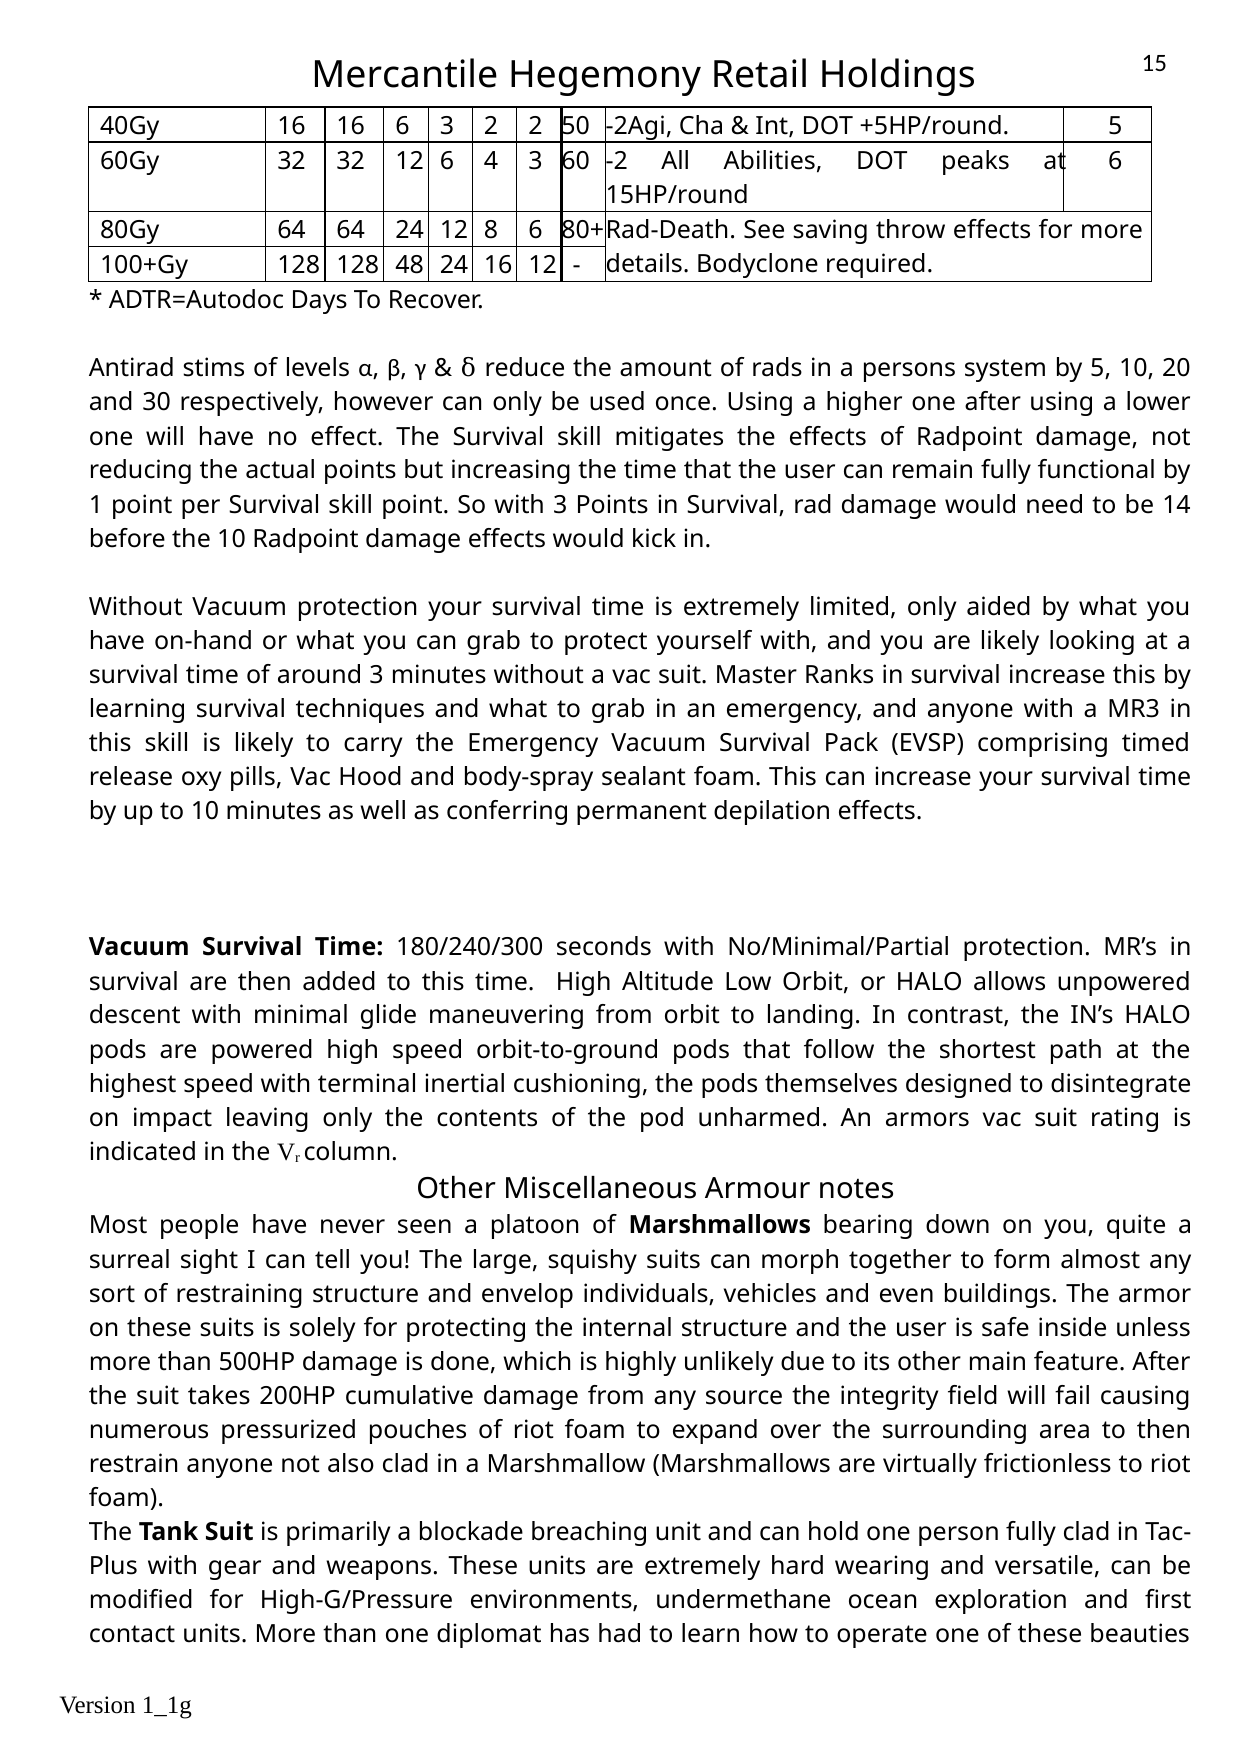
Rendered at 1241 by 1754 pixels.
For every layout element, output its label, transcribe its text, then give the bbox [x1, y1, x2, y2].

table_cell 8 [473, 212, 516, 246]
table_cell 12 [429, 212, 472, 246]
table_cell 4 [473, 143, 516, 211]
text Most people have never seen a platoon of Marshmallows bearing down on you, quite a surreal sight I can tell you! The large, squishy suits can morph together to form almost any sort of restraining structure and envelop individuals, vehicles and even buildings. The armor on these suits is solely for protecting the internal structure and the user is safe inside unless more than 500HP damage is done, which is highly unlikely due to its other main feature. After the suit takes 200HP cumulative damage from any source the integrity field will fail causing numerous pressurized pouches of riot foam to expand over the surrounding area to then restrain anyone not also clad in a Marshmallow (Marshmallows are virtually frictionless to riot foam). [88, 1207, 1192, 1514]
table_cell 16 [473, 247, 516, 281]
text The Tank Suit is primarily a blockade breaching unit and can hold one person fully clad in Tac-Plus with gear and weapons. These units are extremely hard wearing and versatile, can be modified for High-G/Pressure environments, undermethane ocean exploration and first contact units. More than one diplomat has had to learn how to operate one of these beauties [88, 1514, 1192, 1650]
table_cell Rad-Death. See saving throw effects for more details. Bodyclone required. [606, 212, 1151, 281]
table_cell 32 [266, 143, 324, 211]
table_cell - [563, 247, 605, 281]
table_cell 40Gy [89, 108, 265, 141]
table_cell 100+Gy [89, 247, 265, 281]
table_cell 6 [429, 143, 472, 211]
text Antirad stims of levels α, β, γ & δ reduce the amount of rads in a persons system by 5, 10, 20 and 30 respectively, however can only be used once. Using a higher one after using a lower one will have no effect. The Survival skill mitigates the effects of Radpoint damage, not reducing the actual points but increasing the time that the user can remain fully functional by 1 point per Survival skill point. So with 3 Points in Survival, rad damage would need to be 14 before the 10 Radpoint damage effects would kick in. [88, 350, 1192, 554]
table_cell 6 [384, 108, 428, 141]
table_cell 2 [473, 108, 516, 141]
table_cell 24 [429, 247, 472, 281]
text * ADTR=Autodoc Days To Recover. [88, 282, 1192, 316]
text Vacuum Survival Time: 180/240/300 seconds with No/Minimal/Partial protection. MR’s in survival are then added to this time. High Altitude Low Orbit, or HALO allows unpowered descent with minimal glide maneuvering from orbit to landing. In contrast, the IN’s HALO pods are powered high speed orbit-to-ground pods that follow the shortest path at the highest speed with terminal inertial cushioning, the pods themselves designed to disintegrate on impact leaving only the contents of the pod unharmed. An armors vac suit rating is indicated in the Vr column. [88, 929, 1192, 1167]
table_cell 6 [1064, 143, 1151, 211]
table_cell 48 [384, 247, 428, 281]
table_cell 128 [266, 247, 324, 281]
table_cell 64 [266, 212, 324, 246]
table_cell 128 [326, 247, 383, 281]
table_cell 60 [563, 143, 605, 211]
text Without Vacuum protection your survival time is extremely limited, only aided by what you have on-hand or what you can grab to protect yourself with, and you are likely looking at a survival time of around 3 minutes without a vac suit. Master Ranks in survival increase this by learning survival techniques and what to grab in an emergency, and anyone with a MR3 in this skill is likely to carry the Emergency Vacuum Survival Pack (EVSP) comprising timed release oxy pills, Vac Hood and body-spray sealant foam. This can increase your survival time by up to 10 minutes as well as conferring permanent depilation effects. [88, 588, 1192, 827]
table_cell 16 [266, 108, 324, 141]
table_cell -2Agi, Cha & Int, DOT +5HP/round. [606, 108, 1063, 141]
table_cell 3 [429, 108, 472, 141]
table_cell 12 [517, 247, 560, 281]
table_cell 12 [384, 143, 428, 211]
table_cell -2 All Abilities, DOT peaks at 15HP/round [606, 143, 1063, 211]
table_cell 60Gy [89, 143, 265, 211]
table_cell 2 [517, 108, 560, 141]
table_cell 50 [563, 108, 605, 141]
table_cell 80+ [563, 212, 605, 246]
table_cell 5 [1064, 108, 1151, 141]
table_cell 6 [517, 212, 560, 246]
text Other Miscellaneous Armour notes [118, 1167, 1192, 1207]
table_cell 32 [326, 143, 383, 211]
table_cell 3 [517, 143, 560, 211]
table_cell 80Gy [89, 212, 265, 246]
table_cell 24 [384, 212, 428, 246]
table_cell 16 [326, 108, 383, 141]
table_cell 64 [326, 212, 383, 246]
